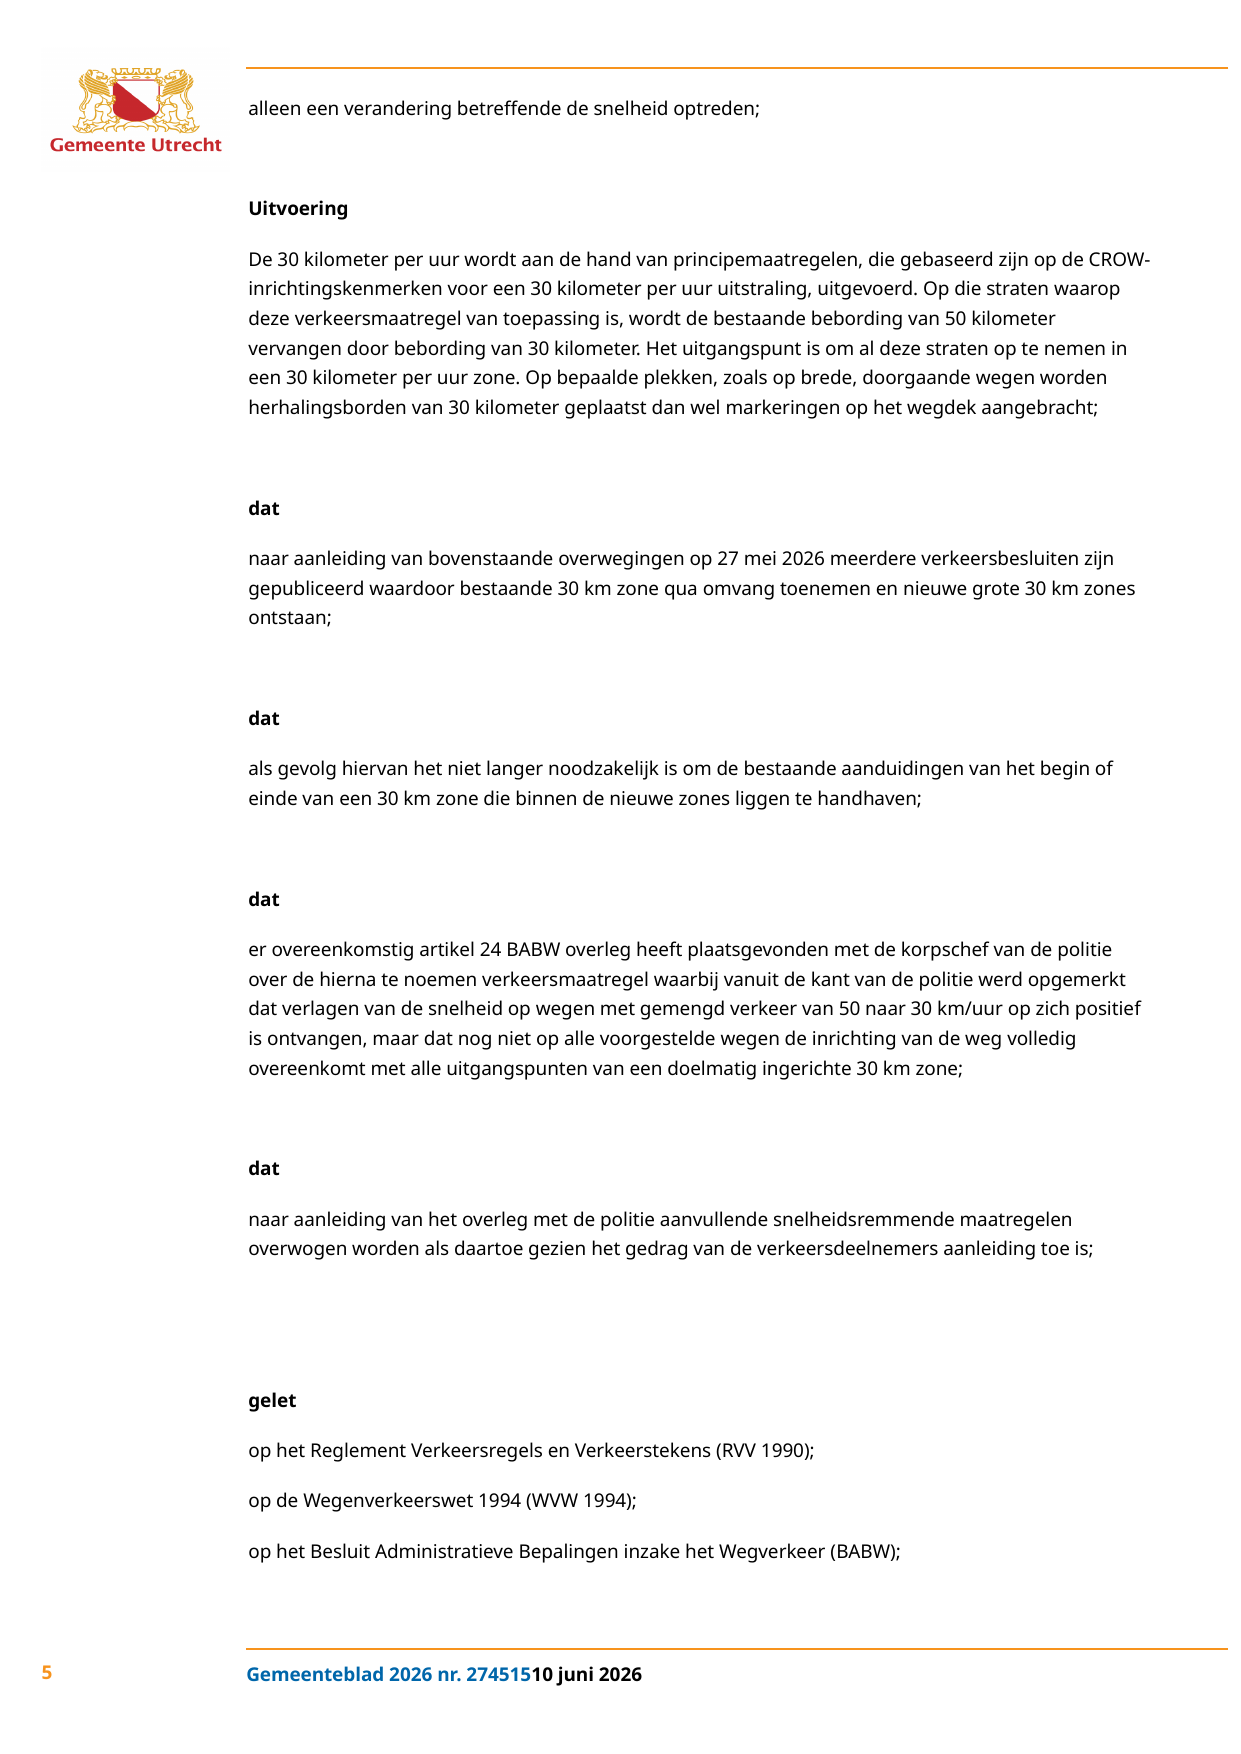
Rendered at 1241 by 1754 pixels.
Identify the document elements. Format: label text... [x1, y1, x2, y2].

text naar aanleiding van het overleg met de politie aanvullende snelheidsremmende maatregelen overwogen worden als daartoe gezien het gedrag van de verkeersdeelnemers aanleiding toe is; [248, 1206, 1152, 1261]
text op de Wegenverkeerswet 1994 (WVW 1994); [248, 1488, 1152, 1513]
text dat [248, 705, 1152, 731]
text Uitvoering [248, 196, 1152, 221]
text naar aanleiding van bovenstaande overwegingen op 27 mei 2026 meerdere verkeersbesluiten zijn gepubliceerd waardoor bestaande 30 km zone qua omvang toenemen en nieuwe grote 30 km zones ontstaan; [248, 545, 1152, 630]
text dat [248, 886, 1152, 912]
text als gevolg hiervan het niet langer noodzakelijk is om de bestaande aanduidingen van het begin of einde van een 30 km zone die binnen de nieuwe zones liggen te handhaven; [248, 756, 1152, 811]
text op het Reglement Verkeersregels en Verkeerstekens (RVV 1990); [248, 1437, 1152, 1463]
text op het Besluit Administratieve Bepalingen inzake het Wegverkeer (BABW); [248, 1538, 1152, 1564]
picture [41, 47, 231, 172]
text De 30 kilometer per uur wordt aan de hand van principemaatregelen, die gebaseerd zijn op de CROW-inrichtingskenmerken voor een 30 kilometer per uur uitstraling, uitgevoerd. Op die straten waarop deze verkeersmaatregel van toepassing is, wordt de bestaande bebording van 50 kilometer vervangen door bebording van 30 kilometer. Het uitgangspunt is om al deze straten op te nemen in een 30 kilometer per uur zone. Op bepaalde plekken, zoals op brede, doorgaande wegen worden herhalingsborden van 30 kilometer geplaatst dan wel markeringen op het wegdek aangebracht; [248, 246, 1152, 420]
text er overeenkomstig artikel 24 BABW overleg heeft plaatsgevonden met de korpschef van de politie over de hierna te noemen verkeersmaatregel waarbij vanuit de kant van de politie werd opgemerkt dat verlagen van de snelheid op wegen met gemengd verkeer van 50 naar 30 km/uur op zich positief is ontvangen, maar dat nog niet op alle voorgestelde wegen de inrichting van de weg volledig overeenkomt met alle uitgangspunten van een doelmatig ingerichte 30 km zone; [248, 936, 1152, 1081]
text alleen een verandering betreffende de snelheid optreden; [248, 95, 1152, 121]
text gelet [248, 1387, 1152, 1413]
text dat [248, 495, 1152, 521]
text dat [248, 1156, 1152, 1181]
